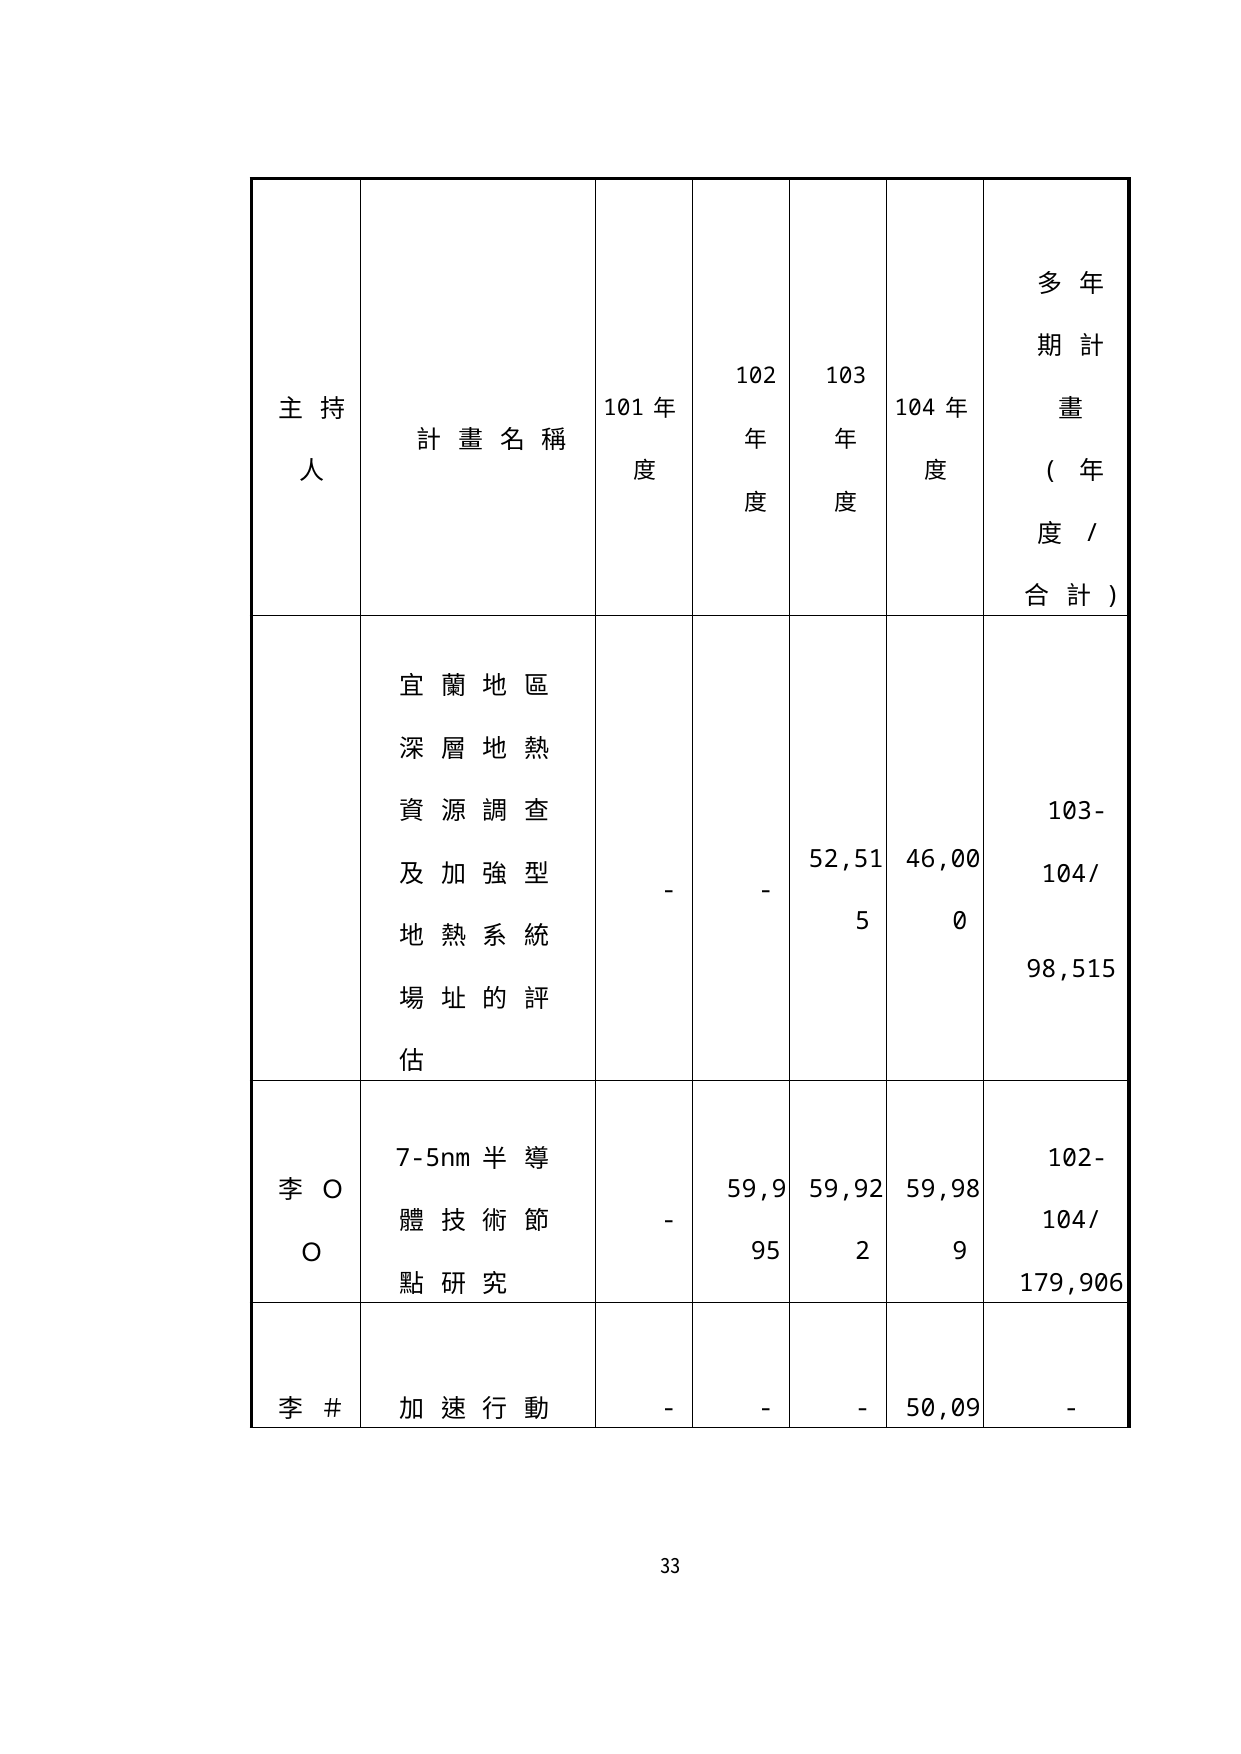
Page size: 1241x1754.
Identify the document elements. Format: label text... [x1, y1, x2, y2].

table_cell 59,995 [693, 1081, 789, 1302]
table_cell 102-104/ 179,906 [984, 1081, 1127, 1302]
table_cell 7-5nm半導體技術節點研究 [361, 1081, 595, 1302]
table_header 101年度 [596, 180, 692, 615]
table_cell 52,515 [790, 616, 886, 1080]
table_header 計畫名稱 [361, 180, 595, 615]
table_header 103年度 [790, 180, 886, 615]
table_cell - [693, 1303, 789, 1427]
table_cell 59,989 [887, 1081, 983, 1302]
table_cell - [984, 1303, 1127, 1427]
table_cell [253, 616, 360, 1080]
table_cell - [596, 616, 692, 1080]
table_header 102年度 [693, 180, 789, 615]
table_cell - [790, 1303, 886, 1427]
table_cell 103-104/ 98,515 [984, 616, 1127, 1080]
table_cell 50,09 [887, 1303, 983, 1427]
table_cell - [693, 616, 789, 1080]
table_header 104年度 [887, 180, 983, 615]
table_cell 李ＯＯ [253, 1081, 360, 1302]
table_cell - [596, 1081, 692, 1302]
table_cell - [596, 1303, 692, 1427]
table_cell 李＃ [253, 1303, 360, 1427]
table_cell 加速行動 [361, 1303, 595, 1427]
table_cell 宜蘭地區深層地熱資源調查及加強型地熱系統場址的評估 [361, 616, 595, 1080]
table_header 多年期計畫 (年度/合計) [984, 180, 1127, 615]
table_cell 46,000 [887, 616, 983, 1080]
table_header 主持人 [253, 180, 360, 615]
table_cell 59,922 [790, 1081, 886, 1302]
